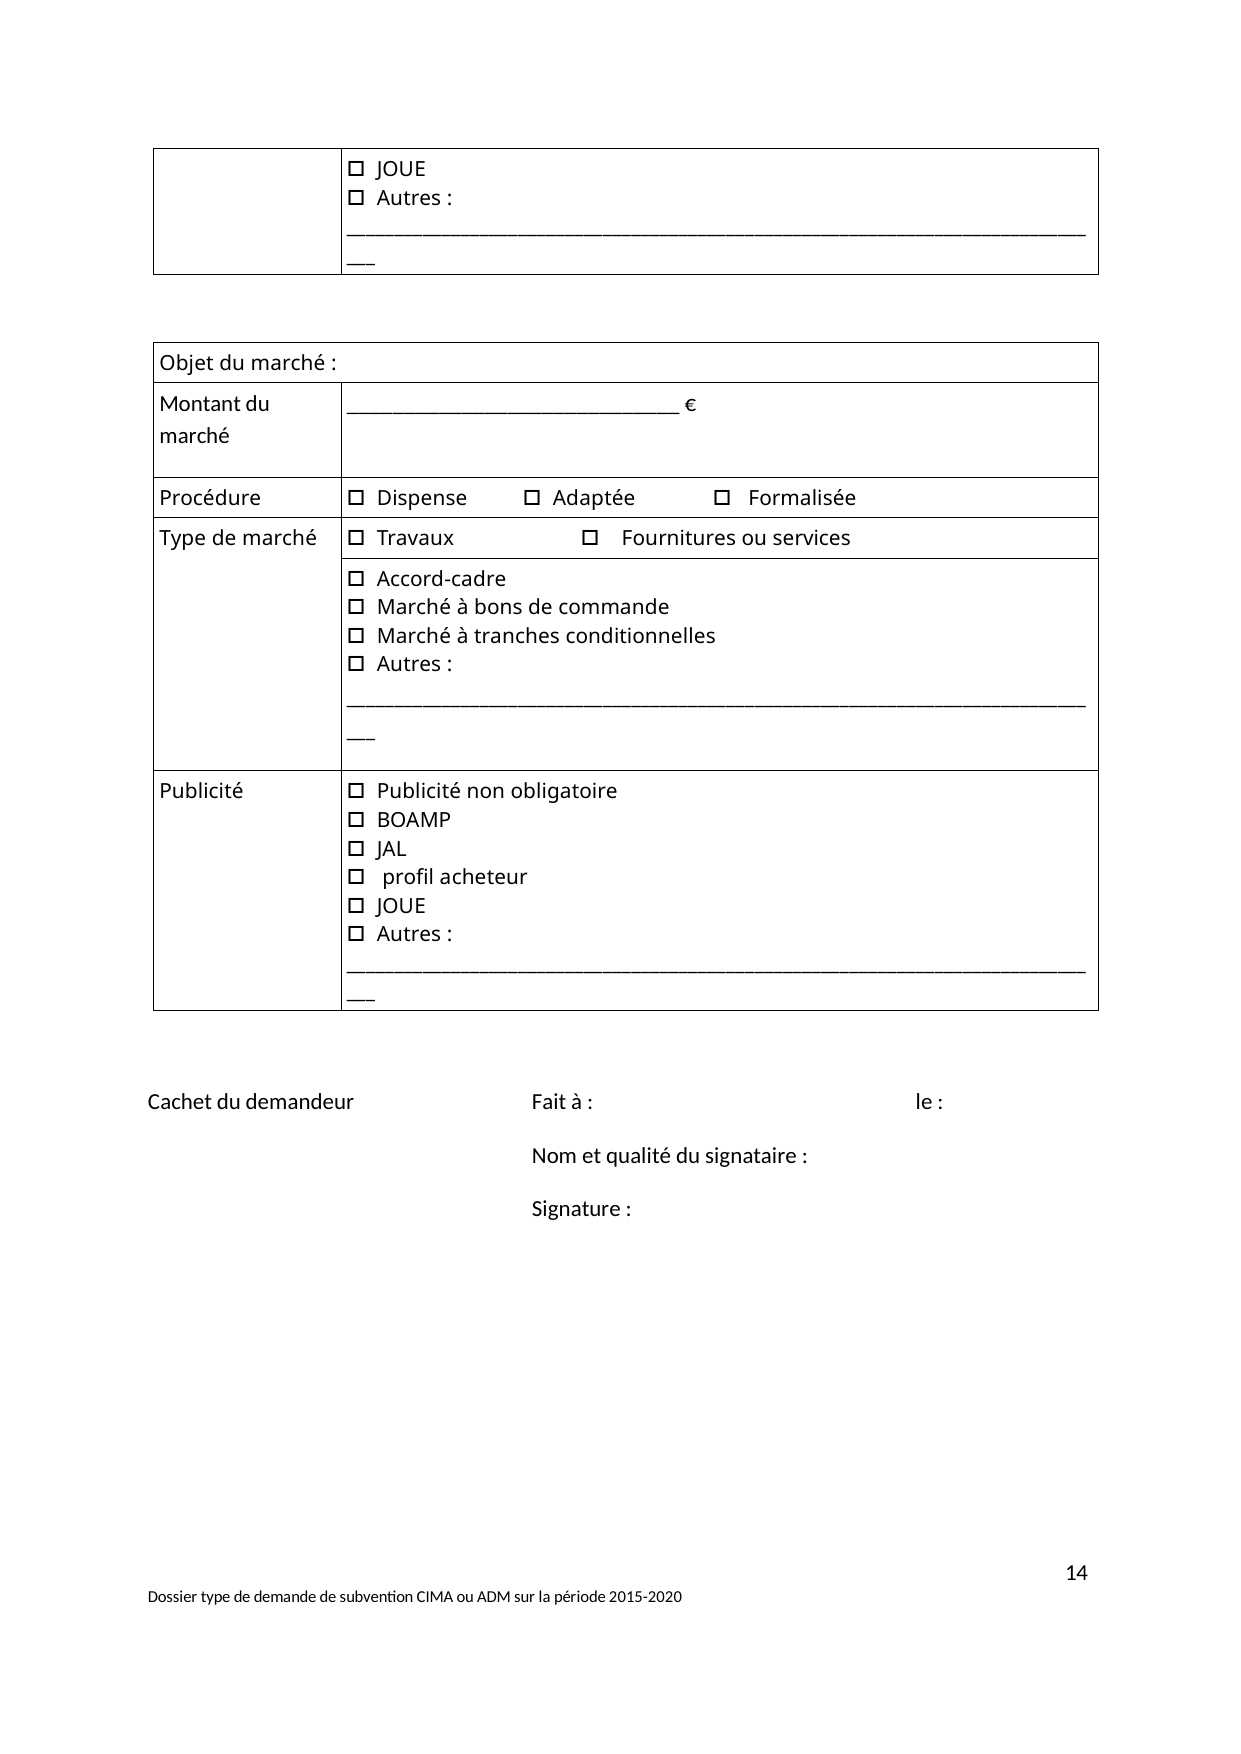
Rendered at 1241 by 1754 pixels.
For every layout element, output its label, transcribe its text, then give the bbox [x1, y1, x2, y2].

table_cell  Travaux  Fournitures ou services [342, 518, 1098, 557]
table_cell Procédure [154, 478, 341, 517]
table_cell Montant du marché [154, 383, 341, 476]
text Nom et qualité du signataire : [148, 1141, 1093, 1169]
table_cell Type de marché [154, 518, 341, 770]
text Cachet du demandeur Fait à : le : [148, 1087, 1093, 1116]
table_cell  Publicité non obligatoire  BOAMP  JAL  profil acheteur  JOUE  Autres : _________________________________________________________________________________ [342, 771, 1098, 1010]
table_cell  Dispense  Adaptée  Formalisée [342, 478, 1098, 517]
table_cell Publicité [154, 771, 341, 1010]
table_cell  Accord-cadre  Marché à bons de commande  Marché à tranches conditionnelles  Autres : _________________________________________________________________________________ [342, 559, 1098, 770]
table_cell  JOUE  Autres : _________________________________________________________________________________ [342, 149, 1098, 274]
table_cell [154, 149, 341, 274]
table_cell _____________________________ € [342, 383, 1098, 476]
table_header Objet du marché : [154, 343, 1098, 382]
text Signature : [148, 1194, 1093, 1223]
